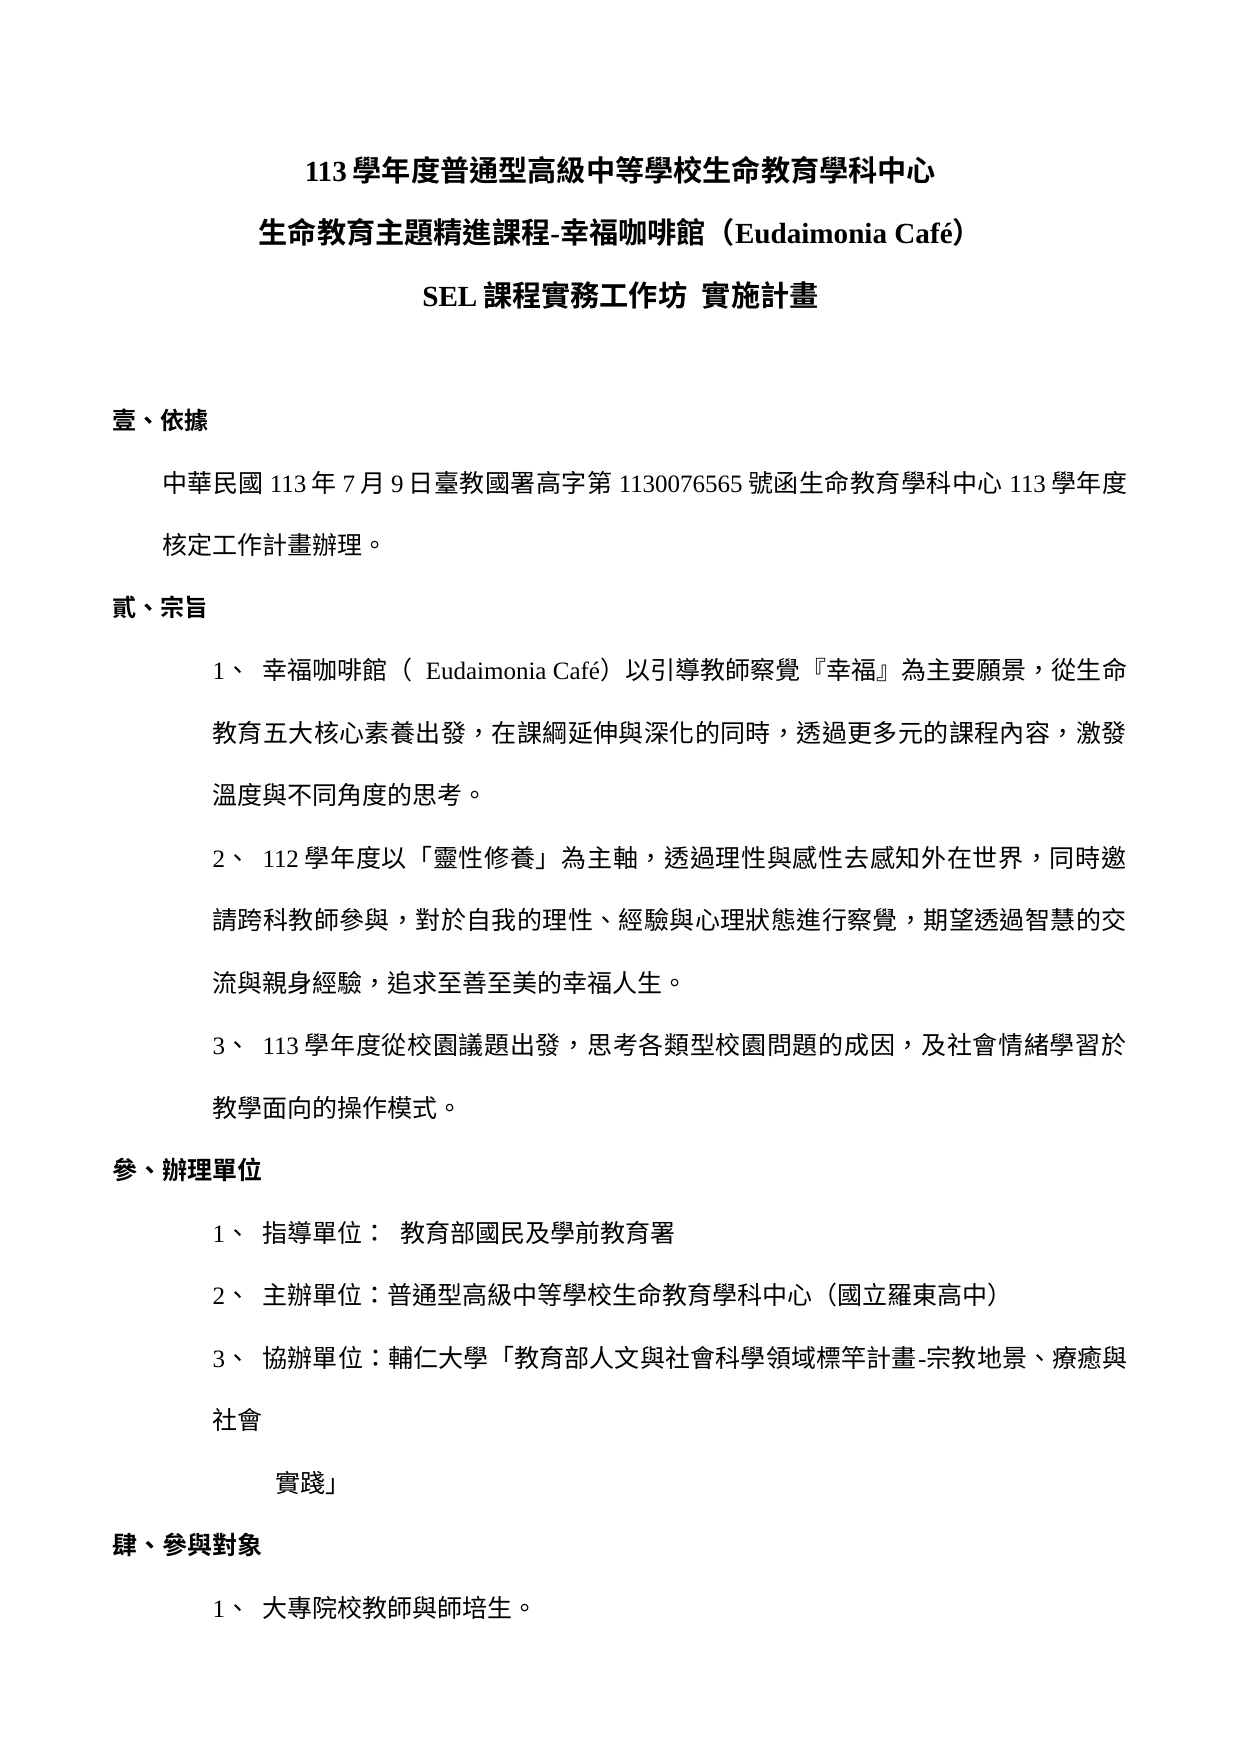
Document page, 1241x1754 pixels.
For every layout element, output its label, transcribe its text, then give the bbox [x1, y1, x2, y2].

text 貳、宗旨 [112, 564, 1128, 627]
list 幸福咖啡館（ Eudaimonia Café）以引導教師察覺『幸福』為主要願景，從生命教育五大核心素養出發，在課綱延伸與深化的同時，透過更多元的課程內容，激發溫度與不同角度的思考。 [212, 627, 1128, 814]
list 協辦單位：輔仁大學「教育部人文與社會科學領域標竿計畫-宗教地景、療癒與社會 實踐」 [212, 1314, 1128, 1502]
text 壹、依據 [112, 377, 1128, 439]
text 中華民國113年7月9日臺教國署高字第1130076565號函生命教育學科中心113學年度核定工作計畫辦理。 [162, 439, 1128, 564]
text 113學年度普通型高級中等學校生命教育學科中心 [112, 127, 1128, 189]
list 大專院校教師與師培生。 [212, 1564, 1128, 1627]
text SEL課程實務工作坊 實施計畫 [112, 252, 1128, 314]
list 113學年度從校園議題出發，思考各類型校園問題的成因，及社會情緒學習於教學面向的操作模式。 [212, 1002, 1128, 1127]
text 參、辦理單位 [112, 1127, 1128, 1189]
list 主辦單位：普通型高級中等學校生命教育學科中心（國立羅東高中） [212, 1252, 1128, 1314]
text 肆、參與對象 [112, 1502, 1128, 1564]
list 112學年度以「靈性修養」為主軸，透過理性與感性去感知外在世界，同時邀請跨科教師參與，對於自我的理性、經驗與心理狀態進行察覺，期望透過智慧的交流與親身經驗，追求至善至美的幸福人生。 [212, 814, 1128, 1002]
list 指導單位： 教育部國民及學前教育署 [212, 1189, 1128, 1252]
text 生命教育主題精進課程-幸福咖啡館（Eudaimonia Café） [112, 189, 1128, 252]
